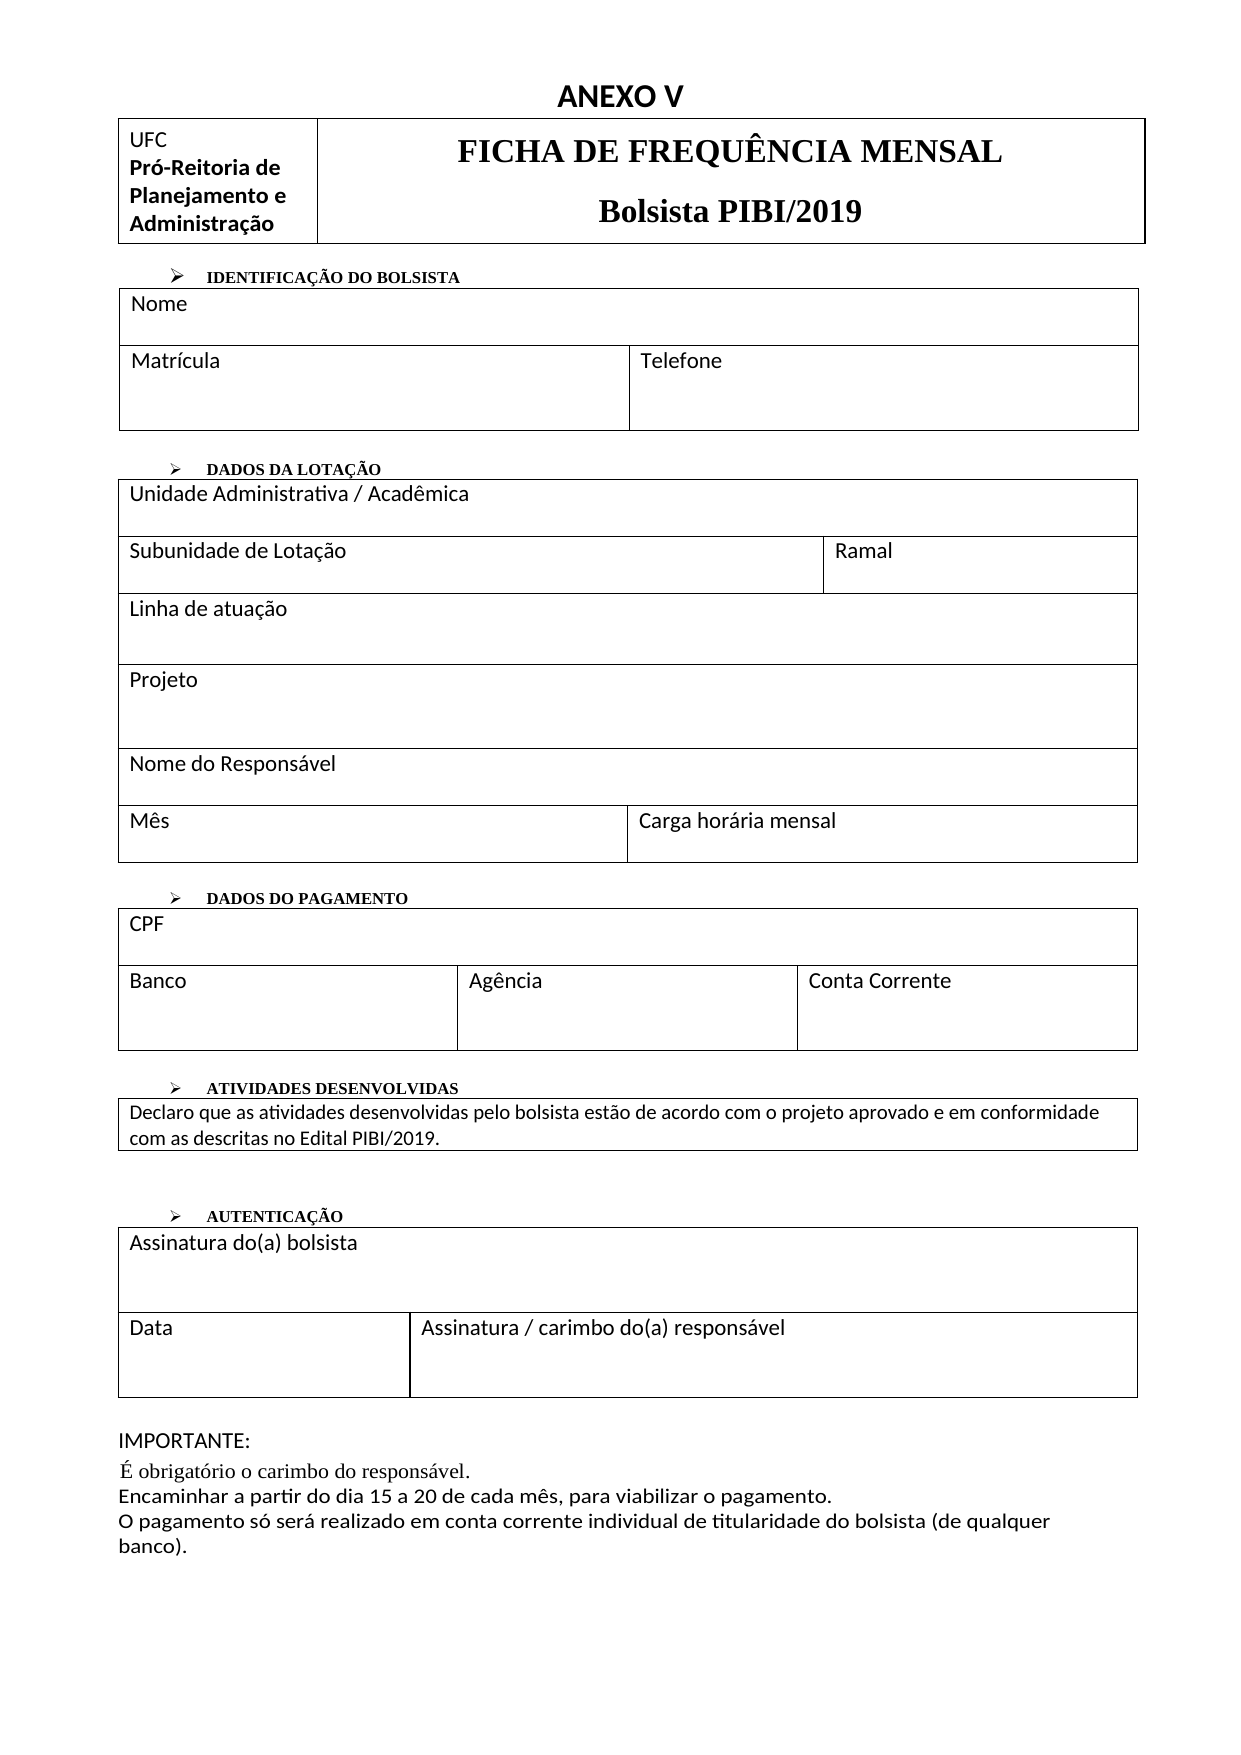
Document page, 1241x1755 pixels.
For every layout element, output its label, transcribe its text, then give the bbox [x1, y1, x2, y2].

subtitle AUTENTICAÇÃO [169, 1207, 1122, 1227]
table_cell Subunidade de Lotação [119, 537, 823, 593]
table_header Declaro que as atividades desenvolvidas pelo bolsista estão de acordo com o projeto aprovado e em conformidade com as descritas no Edital PIBI/2019. [119, 1099, 1137, 1150]
table_cell Projeto [119, 665, 1137, 748]
table_header Unidade Administrativa / Acadêmica [119, 480, 1137, 536]
table_cell Banco [119, 966, 457, 1050]
table_cell Assinatura / carimbo do(a) responsável [411, 1313, 1137, 1397]
table_header CPF [119, 909, 1137, 965]
table_cell Matrícula [120, 346, 629, 430]
table_cell Conta Corrente [798, 966, 1137, 1050]
table_header FICHA DE FREQUÊNCIA MENSAL Bolsista PIBI/2019 [318, 119, 1144, 243]
table_cell Agência [458, 966, 797, 1050]
subtitle IDENTIFICAÇÃO DO BOLSISTA [169, 268, 1122, 288]
table_cell Nome do Responsável [119, 749, 1137, 805]
table_cell Data [119, 1313, 409, 1397]
table_cell Carga horária mensal [628, 806, 1137, 862]
table_header Assinatura do(a) bolsista [119, 1228, 1137, 1312]
subtitle DADOS DO PAGAMENTO [169, 888, 1122, 908]
text Encaminhar a partir do dia 15 a 20 de cada mês, para viabilizar o pagamento. [118, 1483, 1122, 1508]
subtitle DADOS DA LOTAÇÃO [169, 459, 1122, 478]
table_cell Mês [119, 806, 627, 862]
table_cell Ramal [824, 537, 1137, 593]
table_cell Telefone [630, 346, 1138, 430]
table_header UFC Pró-Reitoria de Planejamento e Administração [119, 119, 317, 243]
subtitle É obrigatório o carimbo do responsável. [103, 1459, 1122, 1483]
table_header Nome [120, 289, 1138, 345]
table_cell Linha de atuação [119, 594, 1137, 664]
text O pagamento só será realizado em conta corrente individual de titularidade do bolsista (de qualquer banco). [118, 1508, 1122, 1559]
text IMPORTANTE: [118, 1426, 1122, 1454]
subtitle ATIVIDADES DESENVOLVIDAS [169, 1079, 1122, 1098]
